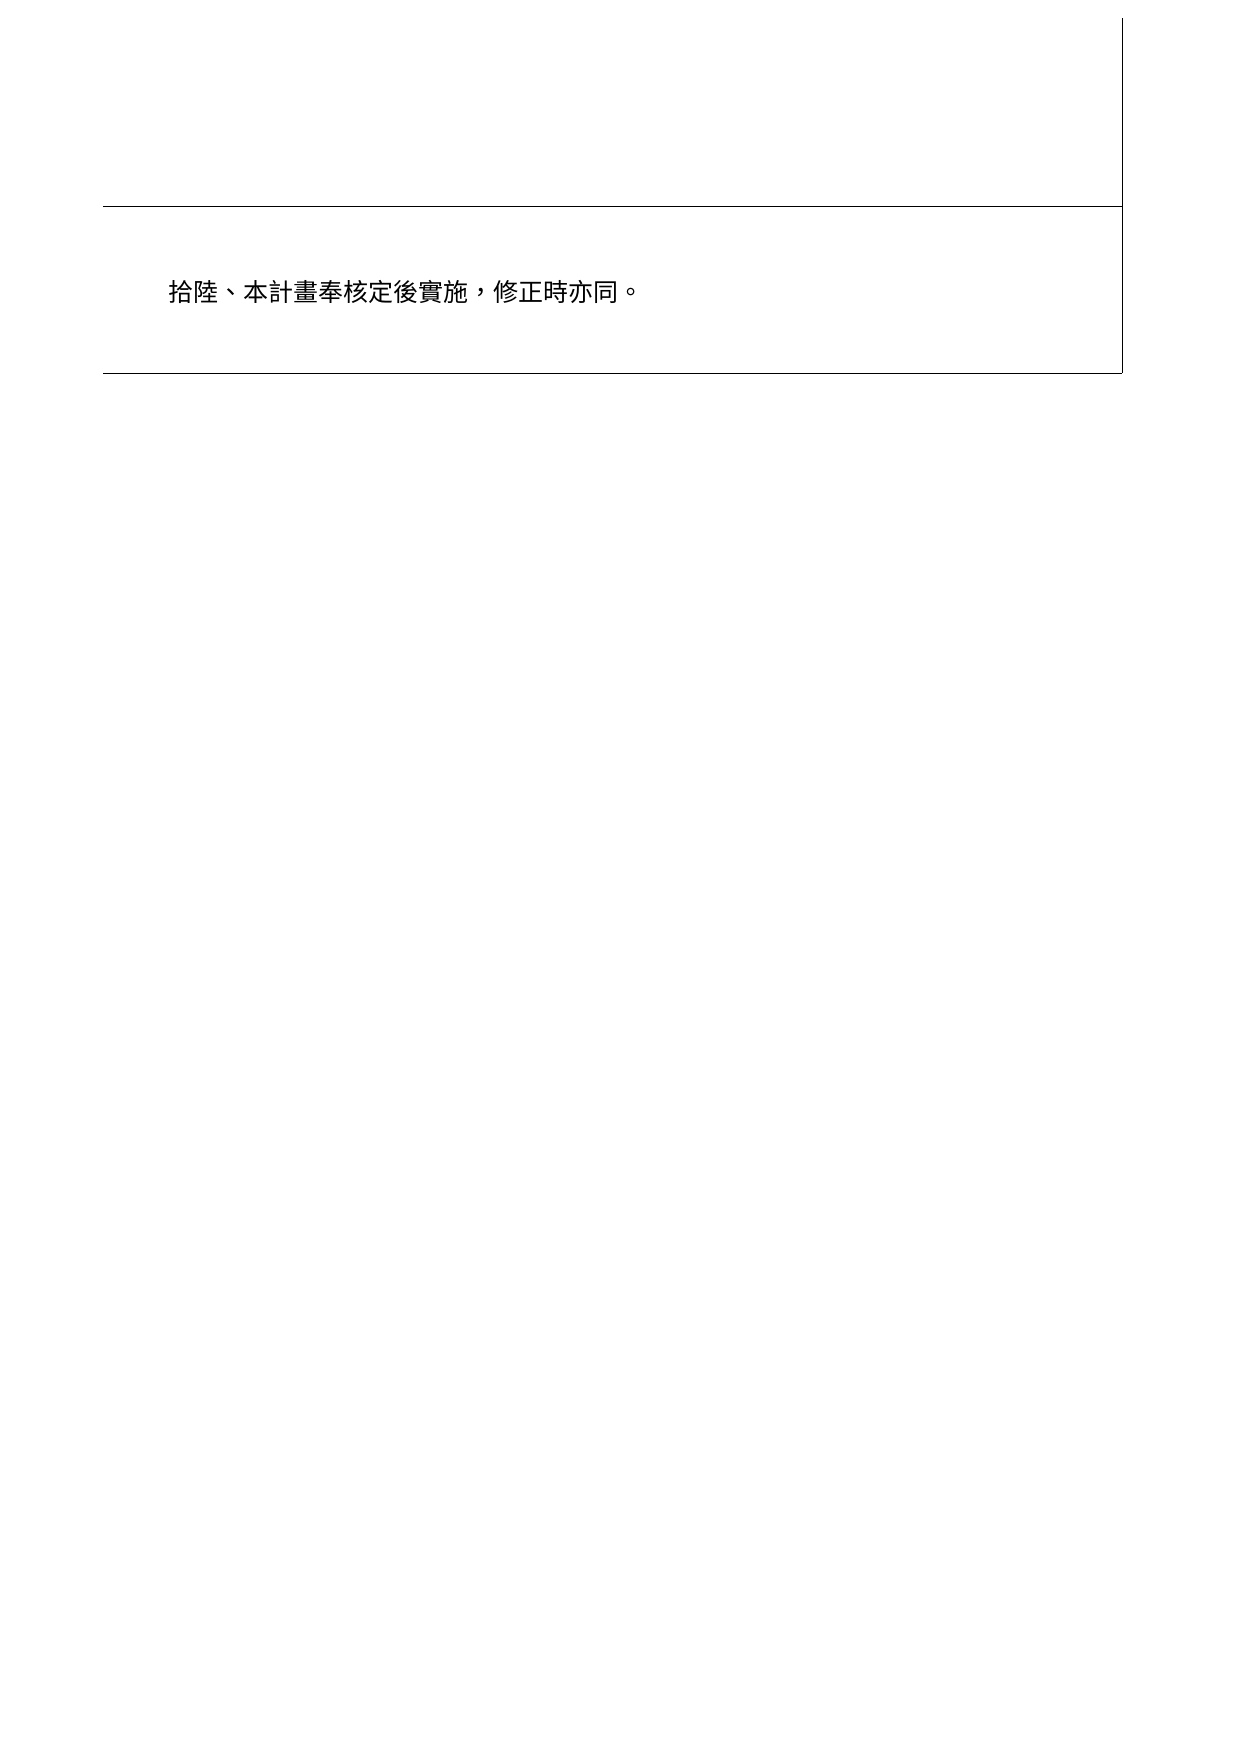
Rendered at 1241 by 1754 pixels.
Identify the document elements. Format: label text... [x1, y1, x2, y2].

subtitle 拾陸、本計畫奉核定後實施，修正時亦同。 [103, 206, 1122, 373]
